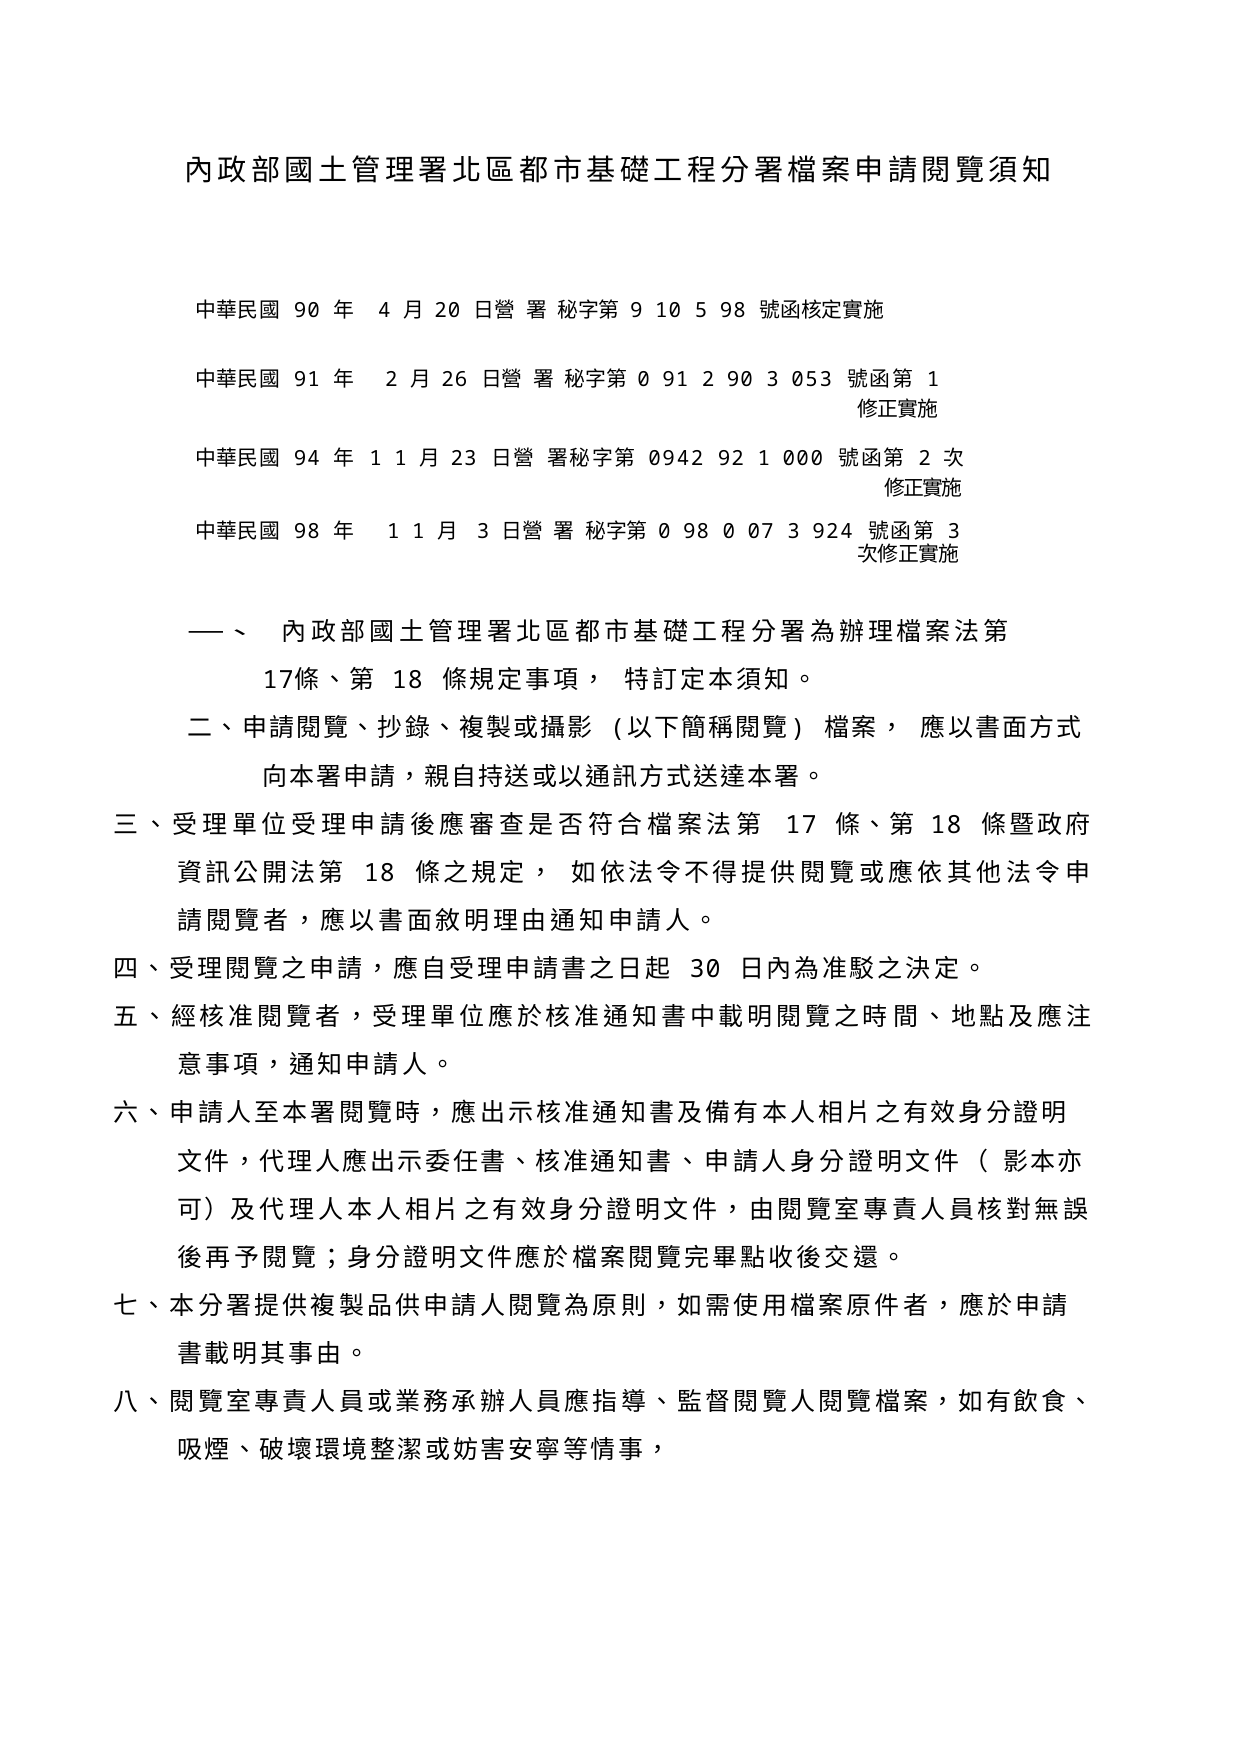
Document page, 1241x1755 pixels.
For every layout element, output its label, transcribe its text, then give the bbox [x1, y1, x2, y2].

text 八、閱覽室專責人員或業務承辦人員應指導、監督閱覽人閱覽檔案，如有飲食、吸煙、破壞環境整潔或妨害安寧等情事， [113, 1382, 1099, 1466]
table_cell 中華民國 [183, 343, 292, 422]
table_cell 2 月 26 日營 署 秘字第 0 91 2 90 3 053 號函第 1 修正實施 [357, 343, 990, 422]
table_cell 98 年 [292, 502, 357, 566]
text 七、本分署提供複製品供申請人閱覽為原則，如需使用檔案原件者，應於申請書載明其事由。 [113, 1285, 1091, 1370]
text 二、申請閱覽、抄錄、複製或攝影 (以下簡稱閱覽) 檔案， 應以書面方式向本署申請，親自持送或以通訊方式送達本署。 [187, 708, 1092, 792]
table_header 4 月 20 日營 署 秘字第 9 10 5 98 號函核定實施 [357, 299, 990, 343]
table_cell 94 年 [292, 423, 357, 502]
text 一、 內政部國土管理署北區都市基礎工程分署為辦理檔案法第 17條、第 18 條規定事項， 特訂定本須知。 [187, 612, 1048, 696]
table_cell 1 1 月 3 日營 署 秘字第 0 98 0 07 3 924 號函第 3 次修正實施 [357, 502, 990, 566]
table_header 90 年 [292, 299, 357, 343]
text 四、受理閱覽之申請，應自受理申請書之日起 30 日內為准駁之決定。 [113, 948, 1089, 985]
table_cell 中華民國 [183, 502, 292, 566]
table_cell 中華民國 [183, 423, 292, 502]
table_cell 91 年 [292, 343, 357, 422]
text 內政部國土管理署北區都市基礎工程分署檔案申請閱覽須知 [177, 146, 1059, 188]
text 六、申請人至本署閱覽時，應出示核准通知書及備有本人相片之有效身分證明文件，代理人應出示委任書、核准通知書、申請人身分證明文件（ 影本亦可）及代理人本人相片之有效身分證明文件，由閱覽室專責人員核對無誤後再予閱覽；身分證明文件應於檔案閱覽完畢點收後交還。 [113, 1093, 1091, 1273]
text 五、經核准閱覽者，受理單位應於核准通知書中載明閱覽之時間、地點及應注意事項，通知申請人。 [113, 997, 1091, 1081]
table_cell 1 1 月 23 日營 署秘字第 0942 92 1 000 號函第 2 次修正實施 [357, 423, 990, 502]
text 三、受理單位受理申請後應審查是否符合檔案法第 17 條、第 18 條暨政府資訊公開法第 18 條之規定， 如依法令不得提供閱覽或應依其他法令申請閱覽者，應以書面敘明理由通知申請人。 [113, 804, 1091, 937]
table_header 中華民國 [183, 299, 292, 343]
